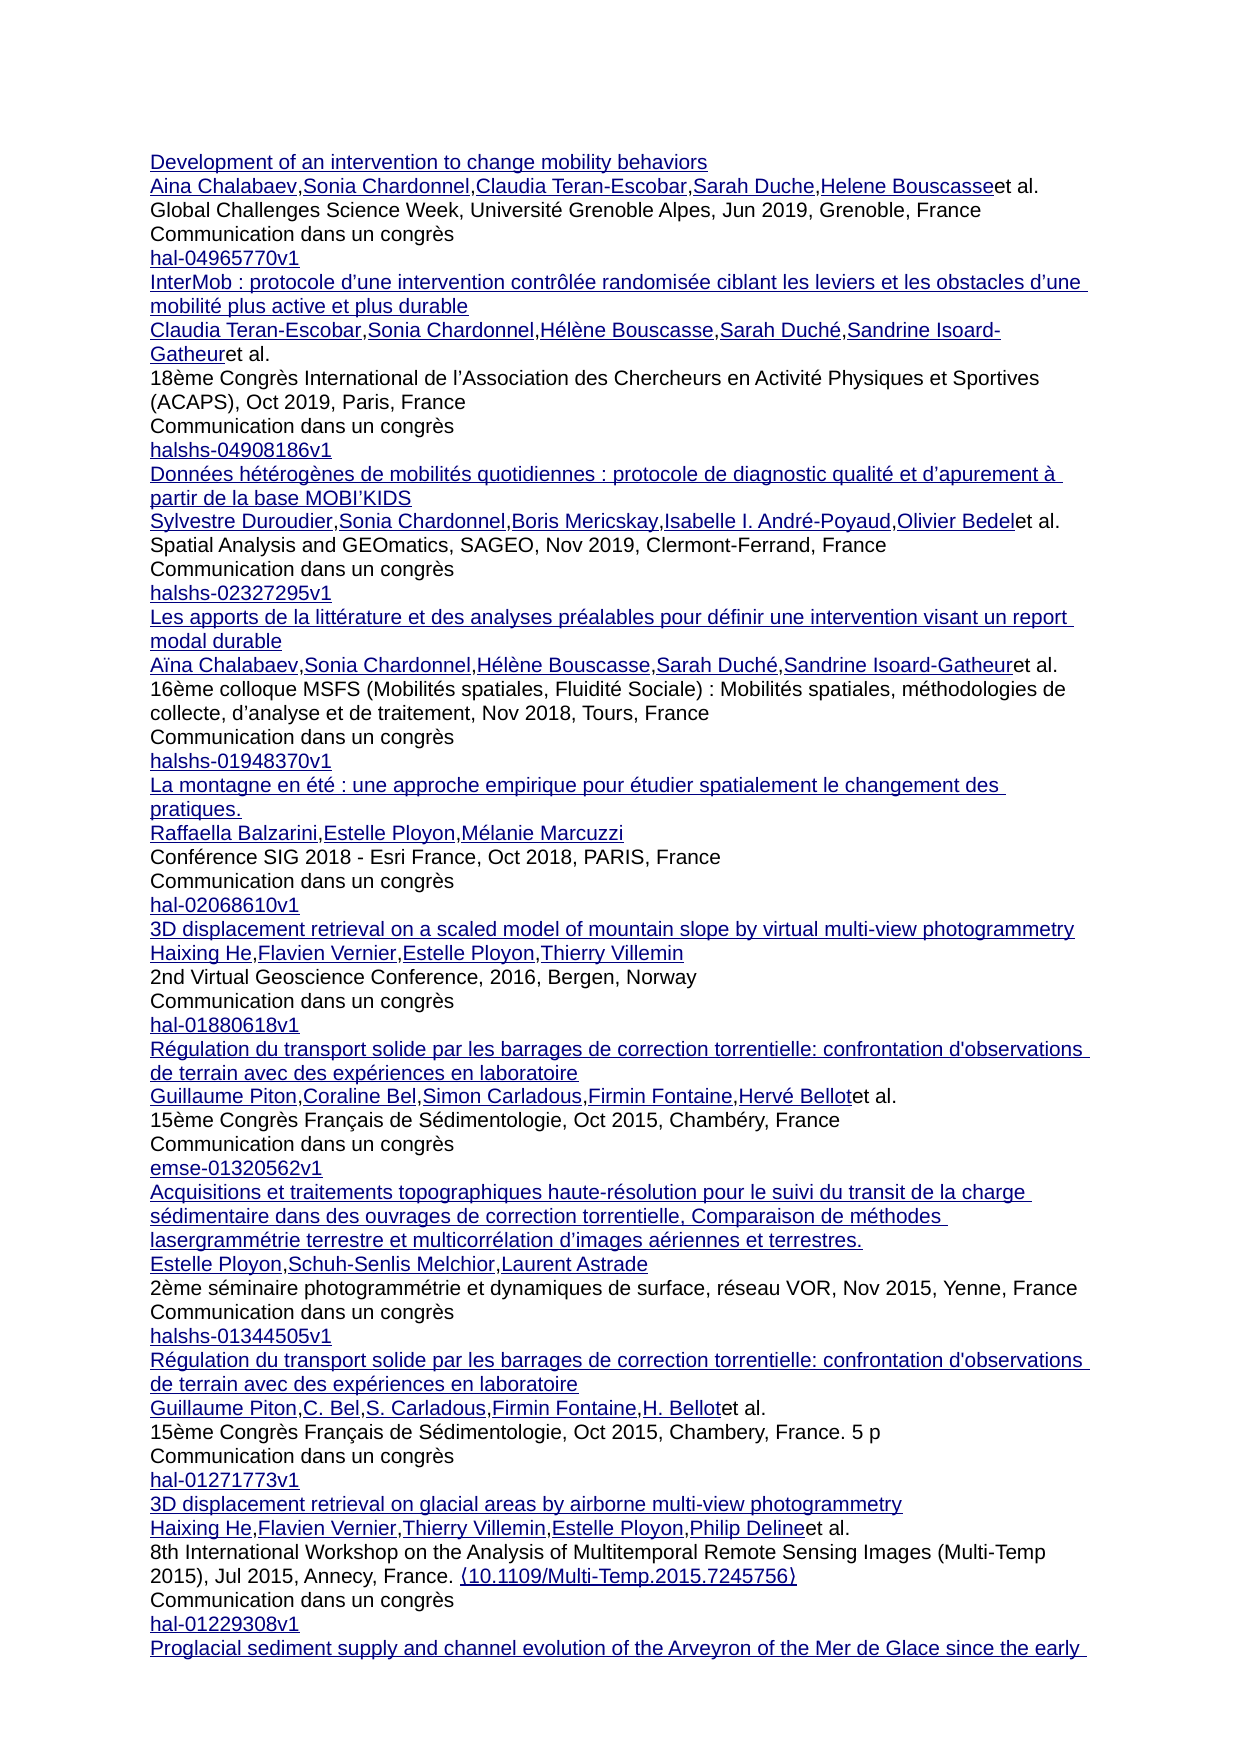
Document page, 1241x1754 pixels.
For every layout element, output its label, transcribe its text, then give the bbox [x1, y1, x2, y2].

table_cell 3D displacement retrieval on glacial areas by airborne multi-view photogrammetry Haixing He,Flavien Vernier,Thierry Villemin,Estelle Ployon,Philip Delineet al. 8th International Workshop on the Analysis of Multitemporal Remote Sensing Images (Multi-Temp 2015), Jul 2015, Annecy, France. ⟨10.1109/Multi-Temp.2015.7245756⟩ Communication dans un congrès hal-01229308v1 [150, 1492, 1090, 1635]
table_cell 3D displacement retrieval on a scaled model of mountain slope by virtual multi-view photogrammetry Haixing He,Flavien Vernier,Estelle Ployon,Thierry Villemin 2nd Virtual Geoscience Conference, 2016, Bergen, Norway Communication dans un congrès hal-01880618v1 [150, 917, 1090, 1036]
table_cell Données hétérogènes de mobilités quotidiennes : protocole de diagnostic qualité et d’apurement à partir de la base MOBI’KIDS Sylvestre Duroudier,Sonia Chardonnel,Boris Mericskay,Isabelle I. André-Poyaud,Olivier Bedelet al. Spatial Analysis and GEOmatics, SAGEO, Nov 2019, Clermont-Ferrand, France Communication dans un congrès halshs-02327295v1 [150, 461, 1090, 605]
table_cell Acquisitions et traitements topographiques haute-résolution pour le suivi du transit de la charge sédimentaire dans des ouvrages de correction torrentielle, Comparaison de méthodes lasergrammétrie terrestre et multicorrélation d’images aériennes et terrestres. Estelle Ployon,Schuh-Senlis Melchior,Laurent Astrade 2ème séminaire photogrammétrie et dynamiques de surface, réseau VOR, Nov 2015, Yenne, France Communication dans un congrès halshs-01344505v1 [150, 1180, 1090, 1348]
table_cell Proglacial sediment supply and channel evolution of the Arveyron of the Mer de Glace since the early [150, 1635, 1090, 1659]
table_cell Régulation du transport solide par les barrages de correction torrentielle: confrontation d'observations [150, 1036, 1090, 1057]
table_cell InterMob : protocole d’une intervention contrôlée randomisée ciblant les leviers et les obstacles d’une mobilité plus active et plus durable Claudia Teran-Escobar,Sonia Chardonnel,Hélène Bouscasse,Sarah Duché,Sandrine Isoard-Gatheuret al. 18ème Congrès International de l’Association des Chercheurs en Activité Physiques et Sportives (ACAPS), Oct 2019, Paris, France Communication dans un congrès halshs-04908186v1 [150, 270, 1090, 461]
table_cell de terrain avec des expériences en laboratoire Guillaume Piton,C. Bel,S. Carladous,Firmin Fontaine,H. Bellotet al. 15ème Congrès Français de Sédimentologie, Oct 2015, Chambery, France. 5 p Communication dans un congrès hal-01271773v1 [150, 1370, 1090, 1492]
table_cell de terrain avec des expériences en laboratoire Guillaume Piton,Coraline Bel,Simon Carladous,Firmin Fontaine,Hervé Bellotet al. 15ème Congrès Français de Sédimentologie, Oct 2015, Chambéry, France Communication dans un congrès emse-01320562v1 [150, 1058, 1090, 1180]
table_cell Régulation du transport solide par les barrages de correction torrentielle: confrontation d'observations [150, 1348, 1090, 1369]
table_cell Les apports de la littérature et des analyses préalables pour définir une intervention visant un report modal durable Aïna Chalabaev,Sonia Chardonnel,Hélène Bouscasse,Sarah Duché,Sandrine Isoard-Gatheuret al. 16ème colloque MSFS (Mobilités spatiales, Fluidité Sociale) : Mobilités spatiales, méthodologies de collecte, d’analyse et de traitement, Nov 2018, Tours, France Communication dans un congrès halshs-01948370v1 [150, 605, 1090, 773]
table_cell La montagne en été : une approche empirique pour étudier spatialement le changement des pratiques. Raffaella Balzarini,Estelle Ployon,Mélanie Marcuzzi Conférence SIG 2018 - Esri France, Oct 2018, PARIS, France Communication dans un congrès hal-02068610v1 [150, 773, 1090, 917]
table_cell Development of an intervention to change mobility behaviors Aina Chalabaev,Sonia Chardonnel,Claudia Teran-Escobar,Sarah Duche,Helene Bouscasseet al. Global Challenges Science Week, Université Grenoble Alpes, Jun 2019, Grenoble, France Communication dans un congrès hal-04965770v1 [150, 150, 1090, 270]
